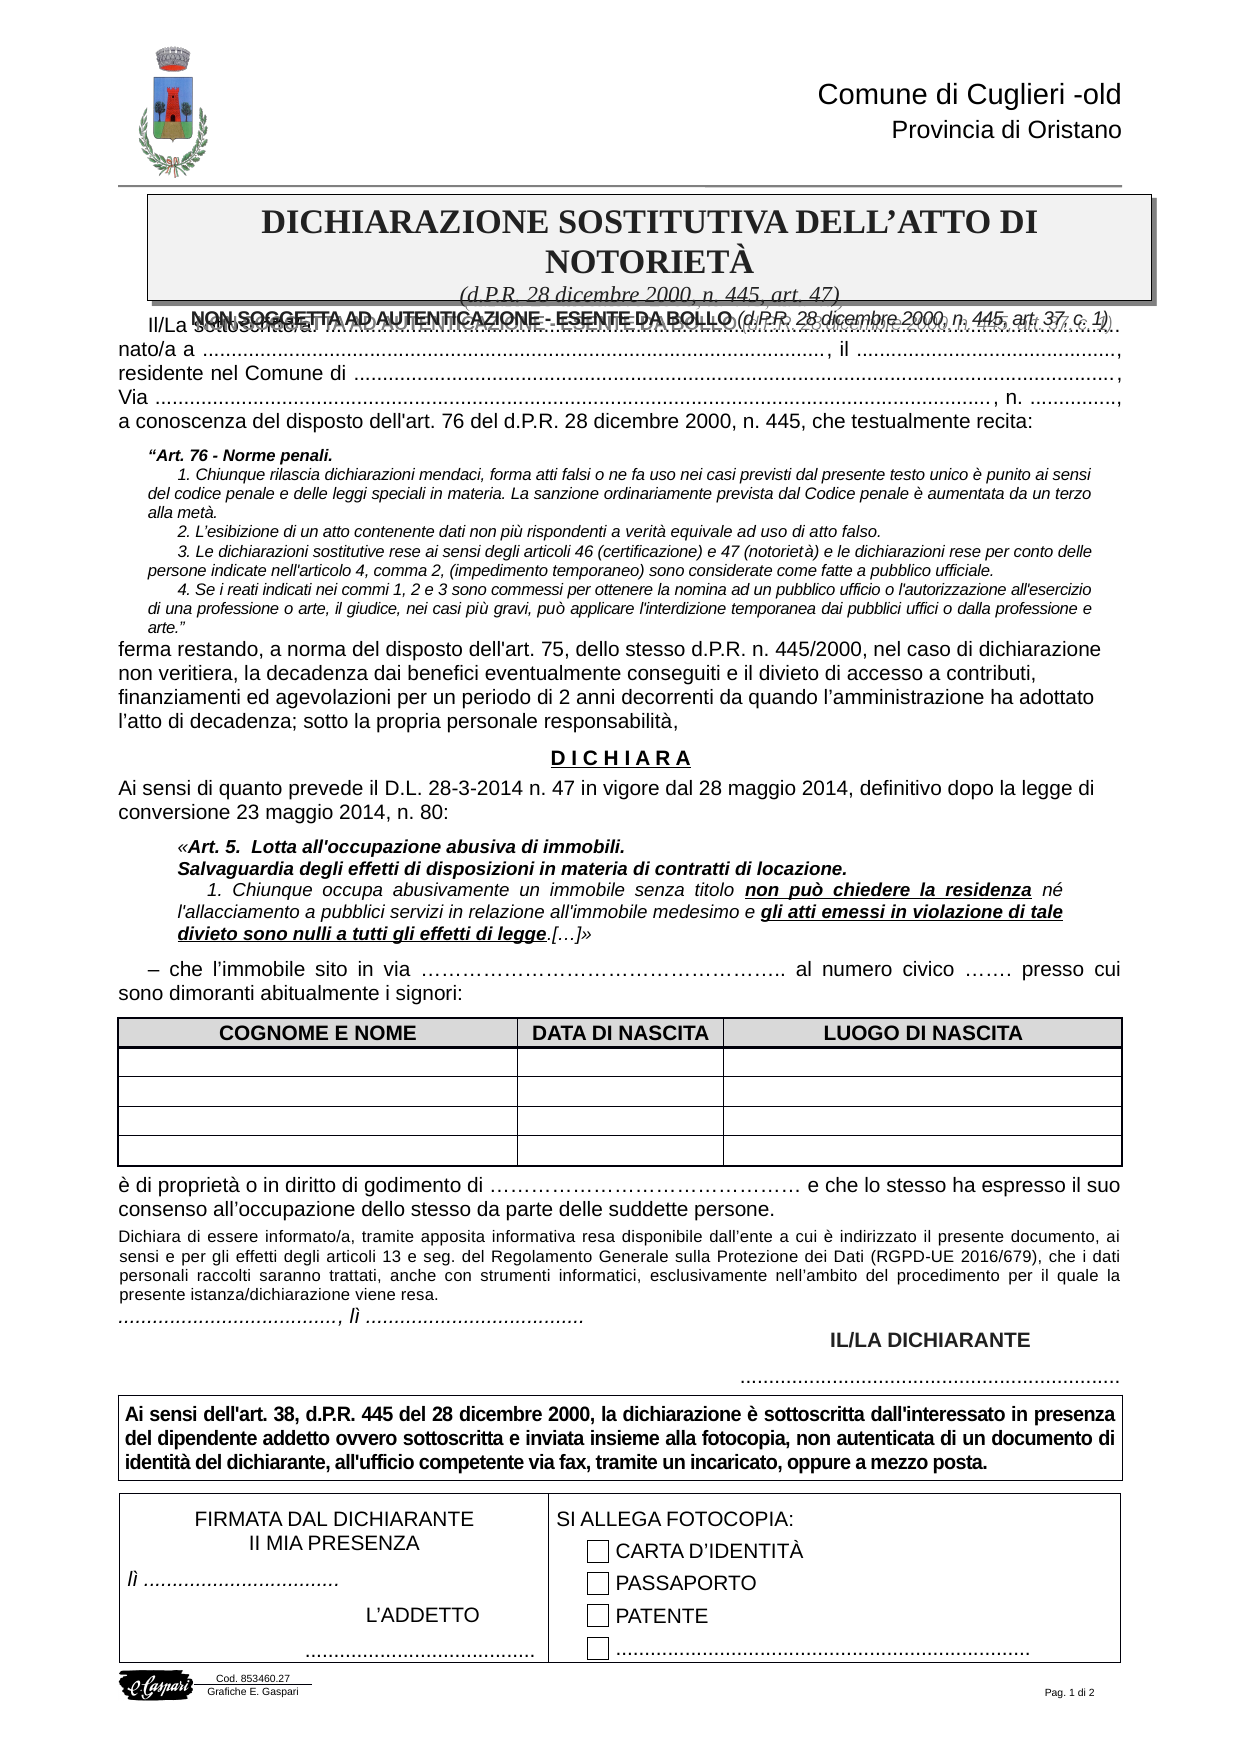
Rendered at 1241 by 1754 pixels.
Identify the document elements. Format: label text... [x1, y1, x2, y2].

text è di proprietà o in diritto di godimento di ……………………………………… e che lo stesso ha espresso il suo consenso all’occupazione dello stesso da parte delle suddette persone. [118, 1173, 1122, 1221]
table_cell [518, 1136, 723, 1165]
text “Art. 76 - Norme penali. [148, 446, 1093, 465]
picture [118, 1669, 194, 1701]
table_header SI ALLEGA FOTOCOPIA: CARTA D’IDENTITÀ PASSAPORTO PATENTE ........................................................................ [549, 1494, 1120, 1662]
text 2. L’esibizione di un atto contenente dati non più rispondenti a verità equivale ad uso di atto falso. [148, 522, 1093, 541]
text 4. Se i reati indicati nei commi 1, 2 e 3 sono commessi per ottenere la nomina ad un pubblico ufficio o l'autorizzazione all'esercizio di una professione o arte, il giudice, nei casi più gravi, può applicare l'interdizione temporanea dai pubblici uffici o dalla professione e arte.” [148, 580, 1093, 637]
table_cell [119, 1049, 517, 1076]
table_cell [518, 1077, 723, 1106]
table_cell [518, 1049, 723, 1076]
table_cell [119, 1107, 517, 1135]
text .................................................................. [738, 1364, 1122, 1388]
text Salvaguardia degli effetti di disposizioni in materia di contratti di locazione. [177, 858, 1063, 879]
table_header LUOGO DI NASCITA [724, 1019, 1121, 1046]
list 1. Chiunque occupa abusivamente un immobile senza titolo non può chiedere la residenza né l'allacciamento a pubblici servizi in relazione all'immobile medesimo e gli atti emessi in violazione di tale divieto sono nulli a tutti gli effetti di legge.[…]» [177, 879, 1063, 944]
picture [122, 46, 224, 178]
text ferma restando, a norma del disposto dell'art. 75, dello stesso d.P.R. n. 445/2000, nel caso di dichiarazione non veritiera, la decadenza dai benefici eventualmente conseguiti e il divieto di accesso a contributi, finanziamenti ed agevolazioni per un periodo di 2 anni decorrenti da quando l’amministrazione ha adottato l’atto di decadenza; sotto la propria personale responsabilità, [118, 637, 1122, 733]
text IL/LA DICHIARANTE [738, 1328, 1122, 1352]
table_header DATA DI NASCITA [518, 1019, 723, 1046]
table_cell [119, 1136, 517, 1165]
table_cell [724, 1049, 1121, 1076]
text – che l’immobile sito in via …………………………………………….. al numero civico ……. presso cui sono dimoranti abitualmente i signori: [118, 956, 1122, 1004]
text Comune di Cuglieri -old [224, 77, 1122, 110]
text Dichiara di essere informato/a, tramite apposita informativa resa disponibile dall’ente a cui è indirizzato il presente documento, ai sensi e per gli effetti degli articoli 13 e seg. del Regolamento Generale sulla Protezione dei Dati (RGPD-UE 2016/679), che i dati personali raccolti saranno trattati, anche con strumenti informatici, esclusivamente nell’ambito del procedimento per il quale la presente istanza/dichiarazione viene resa. [118, 1227, 1122, 1304]
table_cell [518, 1107, 723, 1135]
table_cell [724, 1077, 1121, 1106]
table_header FIRMATA DAL DICHIARANTE II MIA PRESENZA lì .................................. L’ADDETTO ........................................ [120, 1494, 548, 1662]
text «Art. 5. Lotta all'occupazione abusiva di immobili. [177, 836, 1063, 858]
text Provincia di Oristano [224, 115, 1122, 144]
table_cell [724, 1107, 1121, 1135]
text Ai sensi di quanto prevede il D.L. 28-3-2014 n. 47 in vigore dal 28 maggio 2014, definitivo dopo la legge di conversione 23 maggio 2014, n. 80: [118, 776, 1122, 824]
table_header COGNOME E NOME [119, 1019, 517, 1046]
table_cell [724, 1136, 1121, 1165]
text Il/La sottoscritto/a. .......................................................................................................................................... nato/a a ............................................................................................................, il ............................................., residente nel Comune di ...................................................................................................................................., Via ................................................................................................................................................., n. ..............., a conoscenza del disposto dell'art. 76 del d.P.R. 28 dicembre 2000, n. 445, che testualmente recita: [118, 313, 1122, 433]
text 1. Chiunque rilascia dichiarazioni mendaci, forma atti falsi o ne fa uso nei casi previsti dal presente testo unico è punito ai sensi del codice penale e delle leggi speciali in materia. La sanzione ordinariamente prevista dal Codice penale è aumentata da un terzo alla metà. [148, 465, 1093, 522]
text 3. Le dichiarazioni sostitutive rese ai sensi degli articoli 46 (certificazione) e 47 (notorietà) e le dichiarazioni rese per conto delle persone indicate nell'articolo 4, comma 2, (impedimento temporaneo) sono considerate come fatte a pubblico ufficiale. [148, 541, 1093, 580]
table_header Ai sensi dell'art. 38, d.P.R. 445 del 28 dicembre 2000, la dichiarazione è sottoscritta dall'interessato in presenza del dipendente addetto ovvero sottoscritta e inviata insieme alla fotocopia, non autenticata di un documento di identità del dichiarante, all'ufficio competente via fax, tramite un incaricato, oppure a mezzo posta. [119, 1396, 1122, 1480]
text ......................................, lì ...................................... [118, 1304, 1122, 1328]
table_cell [119, 1077, 517, 1106]
text D I C H I A R A [119, 746, 1122, 769]
